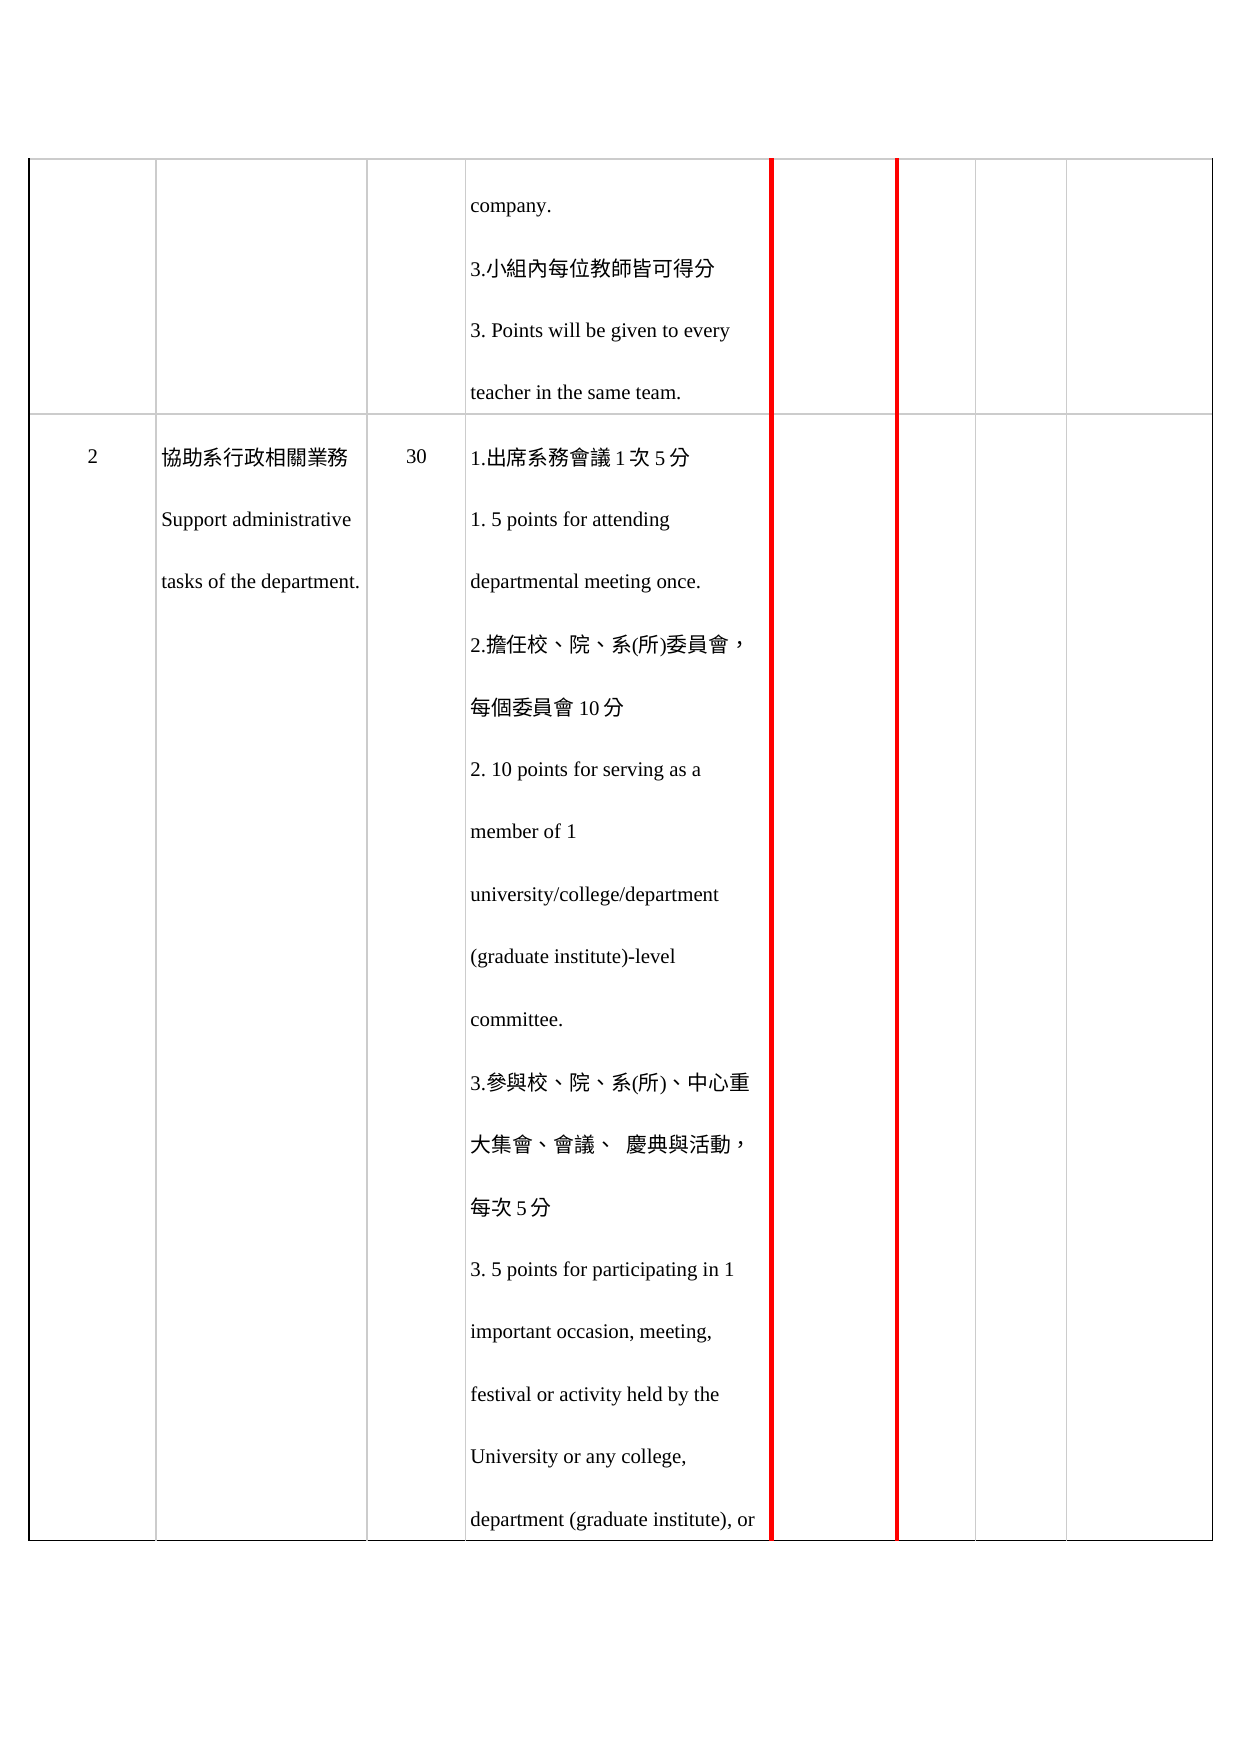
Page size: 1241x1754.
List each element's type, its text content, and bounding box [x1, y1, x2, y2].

table_cell [899, 415, 975, 1539]
table_cell [157, 160, 366, 413]
table_cell [774, 415, 895, 1539]
table_cell 2 [30, 415, 155, 1539]
table_cell company. 3.小組內每位教師皆可得分 3. Points will be given to every teacher in the same team. [466, 160, 769, 413]
table_cell [774, 160, 895, 413]
table_cell [1067, 160, 1212, 413]
table_cell [976, 160, 1066, 413]
table_cell 1.出席系務會議1次5分 1. 5 points for attending departmental meeting once. 2.擔任校、院、系(所)委員會，每個委員會10分 2. 10 points for serving as a member of 1 university/college/department (graduate institute)-level committee. 3.參與校、院、系(所)、中心重大集會、會議、 慶典與活動，每次5分 3. 5 points for participating in 1 important occasion, meeting, festival or activity held by the University or any college, department (graduate institute), or [466, 415, 769, 1539]
table_cell [899, 160, 975, 413]
table_cell 協助系行政相關業務 Support administrative tasks of the department. [157, 415, 366, 1539]
table_cell [30, 160, 155, 413]
table_cell [1067, 415, 1212, 1539]
table_cell [368, 160, 465, 413]
table_cell [976, 415, 1066, 1539]
table_cell 30 [368, 415, 465, 1539]
